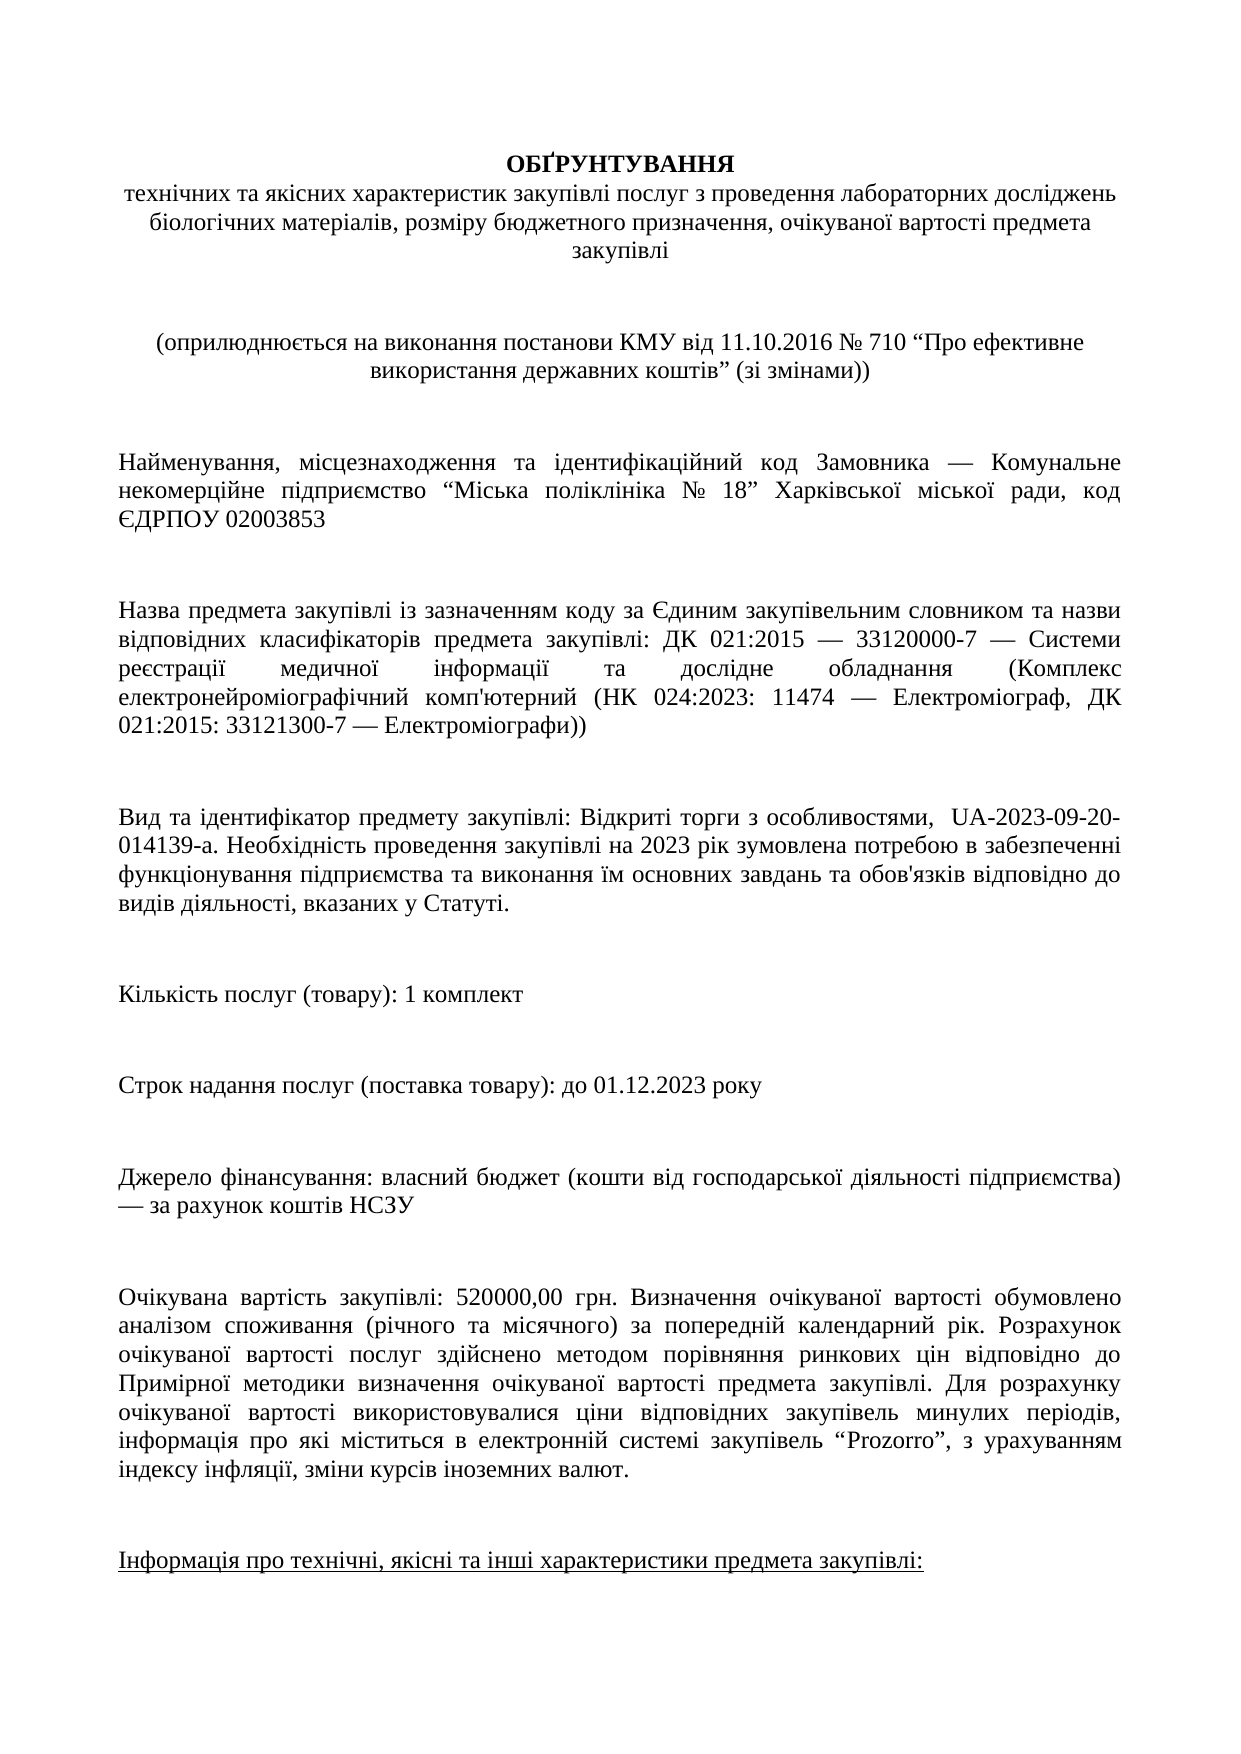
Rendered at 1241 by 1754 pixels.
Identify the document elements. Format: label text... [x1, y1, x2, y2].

list Строк надання послуг (поставка товару): до 01.12.2023 року [118, 1071, 1122, 1099]
text (оприлюднюється на виконання постанови КМУ від 11.10.2016 № 710 “Про ефективне використання державних коштів” (зі змінами)) [118, 327, 1122, 384]
text ОБҐРУНТУВАННЯ технічних та якісних характеристик закупівлі послуг з проведення лабораторних досліджень біологічних матеріалів, розміру бюджетного призначення, очікуваної вартості предмета закупівлі [118, 149, 1122, 264]
list Інформація про технічні, якісні та інші характеристики предмета закупівлі: [118, 1546, 1122, 1574]
text Найменування, місцезнаходження та ідентифікаційний код Замовника — Комунальне некомерційне підприємство “Міська поліклініка № 18” Харківської міської ради, код ЄДРПОУ 02003853 [118, 447, 1122, 533]
list Джерело фінансування: власний бюджет (кошти від господарської діяльності підприємства) — за рахунок коштів НСЗУ [118, 1162, 1122, 1219]
list Очікувана вартість закупівлі: 520000,00 грн. Визначення очікуваної вартості обумовлено аналізом споживання (річного та місячного) за попередній календарний рік. Розрахунок очікуваної вартості послуг здійснено методом порівняння ринкових цін відповідно до Примірної методики визначення очікуваної вартості предмета закупівлі. Для розрахунку очікуваної вартості використовувалися ціни відповідних закупівель минулих періодів, інформація про які міститься в електронній системі закупівель “Prozorro”, з урахуванням індексу інфляції, зміни курсів іноземних валют. [118, 1282, 1122, 1483]
text Вид та ідентифікатор предмету закупівлі: Відкриті торги з особливостями, UA-2023-09-20-014139-a. Необхідність проведення закупівлі на 2023 рік зумовлена потребою в забезпеченні функціонування підприємства та виконання їм основних завдань та обов'язків відповідно до видів діяльності, вказаних у Статуті. [118, 802, 1122, 917]
text Назва предмета закупівлі із зазначенням коду за Єдиним закупівельним словником та назви відповідних класифікаторів предмета закупівлі: ДК 021:2015 — 33120000-7 — Системи реєстрації медичної інформації та дослідне обладнання (Комплекс електронейроміографічний комп'ютерний (НК 024:2023: 11474 — Електроміограф, ДК 021:2015: 33121300-7 — Електроміографи)) [118, 596, 1122, 739]
list Кількість послуг (товару): 1 комплект [118, 979, 1122, 1008]
